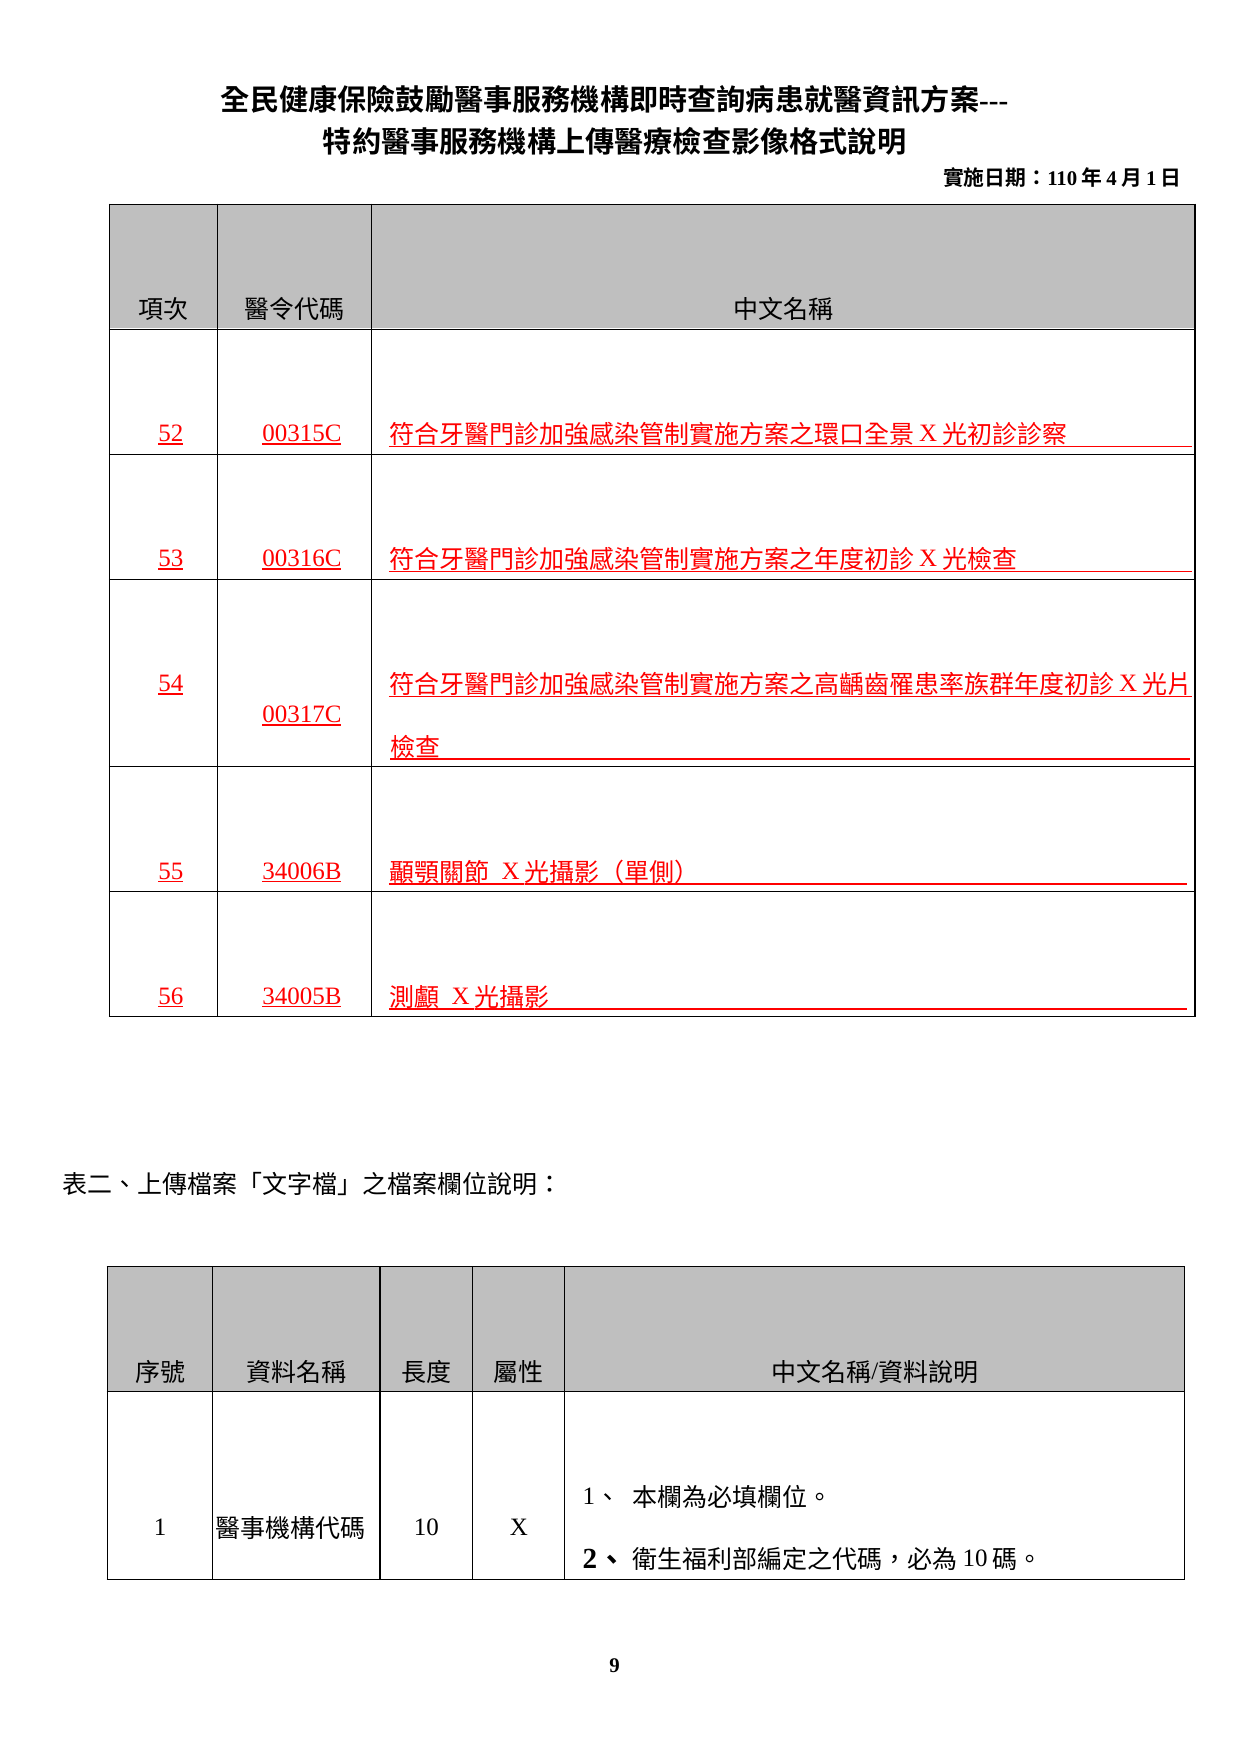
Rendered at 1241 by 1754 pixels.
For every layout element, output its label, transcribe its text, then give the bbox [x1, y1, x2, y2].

table_cell 1 [108, 1392, 212, 1578]
table_header 序號 [108, 1267, 212, 1391]
table_cell 符合牙醫門診加強感染管制實施方案之年度初診X光檢查 [372, 455, 1194, 578]
table_cell 56 [110, 892, 217, 1016]
table_header 長度 [381, 1267, 472, 1391]
table_cell 10 [381, 1392, 472, 1578]
table_cell 醫事機構代碼 [213, 1392, 379, 1578]
table_header 項次 [110, 205, 217, 328]
table_header 醫令代碼 [218, 205, 371, 328]
table_cell 53 [110, 455, 217, 578]
table_cell 測顱 X光攝影 [372, 892, 1194, 1016]
table_header 資料名稱 [213, 1267, 379, 1391]
table_cell 00317C [218, 580, 371, 766]
table_cell 34006B [218, 767, 371, 891]
table_cell 52 [110, 330, 217, 453]
table_header 中文名稱 [372, 205, 1194, 328]
table_cell 符合牙醫門診加強感染管制實施方案之環口全景X光初診診察 [372, 330, 1194, 453]
table_cell 符合牙醫門診加強感染管制實施方案之高齲齒罹患率族群年度初診X光片檢查 [372, 580, 1194, 766]
table_cell 00315C [218, 330, 371, 453]
table_cell 55 [110, 767, 217, 891]
table_cell 00316C [218, 455, 371, 578]
text 表二、上傳檔案「文字檔」之檔案欄位說明： [62, 1141, 1181, 1203]
table_header 中文名稱/資料說明 [565, 1267, 1184, 1391]
table_cell 54 [110, 580, 217, 766]
table_cell 顳顎關節 X光攝影（單側） [372, 767, 1194, 891]
table_cell 34005B [218, 892, 371, 1016]
table_cell 本欄為必填欄位。 衛生福利部編定之代碼，必為10碼。 [565, 1392, 1184, 1578]
table_cell X [473, 1392, 564, 1578]
table_header 屬性 [473, 1267, 564, 1391]
